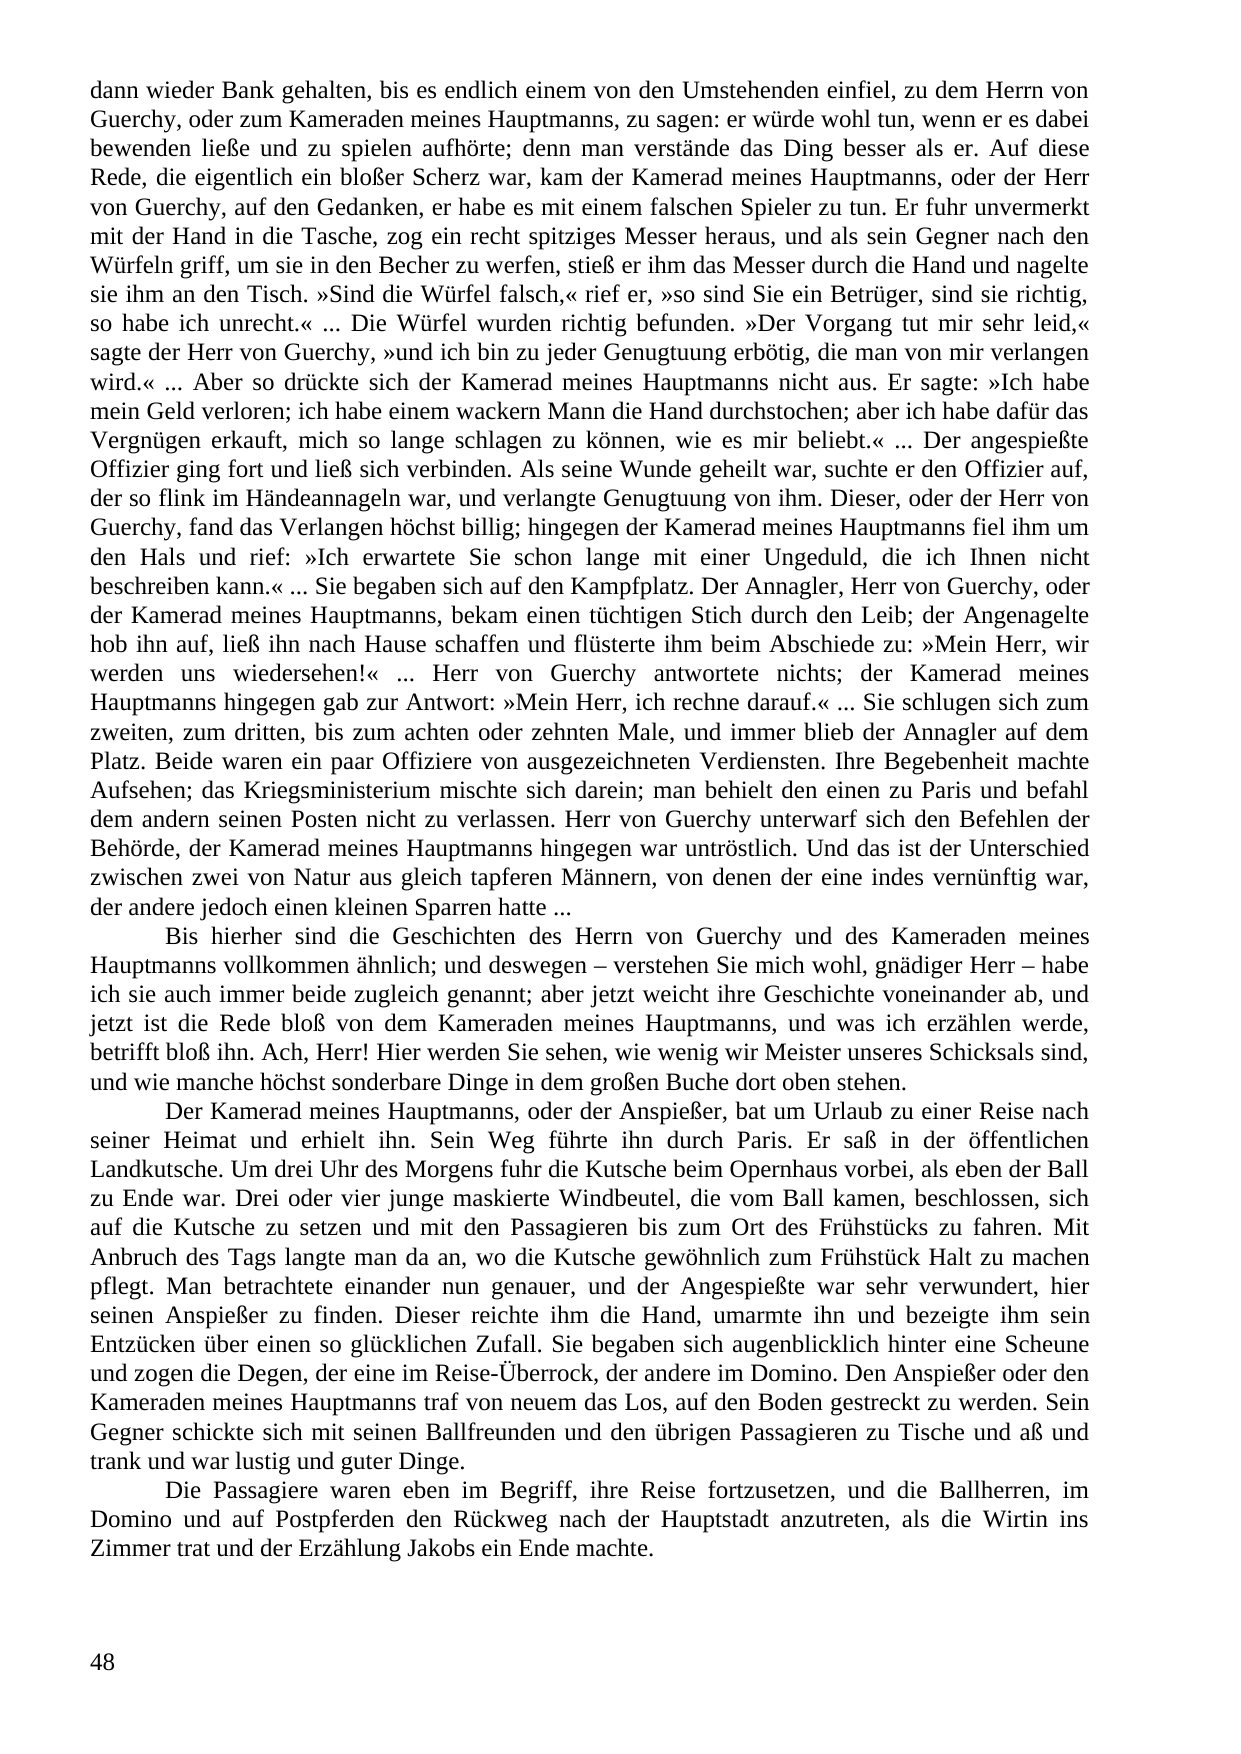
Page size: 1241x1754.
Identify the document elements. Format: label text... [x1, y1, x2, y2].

text Bis hierher sind die Geschichten des Herrn von Guerchy und des Kameraden meines Hauptmanns vollkommen ähnlich; und deswegen – verstehen Sie mich wohl, gnädiger Herr – habe ich sie auch immer beide zugleich genannt; aber jetzt weicht ihre Geschichte voneinander ab, und jetzt ist die Rede bloß von dem Kameraden meines Hauptmanns, und was ich erzählen werde, betrifft bloß ihn. Ach, Herr! Hier werden Sie sehen, wie wenig wir Meister unseres Schicksals sind, und wie manche höchst sonderbare Dinge in dem großen Buche dort oben stehen. [90, 920, 1091, 1095]
text dann wieder Bank gehalten, bis es endlich einem von den Umstehenden einfiel, zu dem Herrn von Guerchy, oder zum Kameraden meines Hauptmanns, zu sagen: er würde wohl tun, wenn er es dabei bewenden ließe und zu spielen aufhörte; denn man verstände das Ding besser als er. Auf diese Rede, die eigentlich ein bloßer Scherz war, kam der Kamerad meines Hauptmanns, oder der Herr von Guerchy, auf den Gedanken, er habe es mit einem falschen Spieler zu tun. Er fuhr unvermerkt mit der Hand in die Tasche, zog ein recht spitziges Messer heraus, und als sein Gegner nach den Würfeln griff, um sie in den Becher zu werfen, stieß er ihm das Messer durch die Hand und nagelte sie ihm an den Tisch. »Sind die Würfel falsch,« rief er, »so sind Sie ein Betrüger, sind sie richtig, so habe ich unrecht.« ... Die Würfel wurden richtig befunden. »Der Vorgang tut mir sehr leid,« sagte der Herr von Guerchy, »und ich bin zu jeder Genugtuung erbötig, die man von mir verlangen wird.« ... Aber so drückte sich der Kamerad meines Hauptmanns nicht aus. Er sagte: »Ich habe mein Geld verloren; ich habe einem wackern Mann die Hand durchstochen; aber ich habe dafür das Vergnügen erkauft, mich so lange schlagen zu können, wie es mir beliebt.« ... Der angespießte Offizier ging fort und ließ sich verbinden. Als seine Wunde geheilt war, suchte er den Offizier auf, der so flink im Händeannageln war, und verlangte Genugtuung von ihm. Dieser, oder der Herr von Guerchy, fand das Verlangen höchst billig; hingegen der Kamerad meines Hauptmanns fiel ihm um den Hals und rief: »Ich erwartete Sie schon lange mit einer Ungeduld, die ich Ihnen nicht beschreiben kann.« ... Sie begaben sich auf den Kampfplatz. Der Annagler, Herr von Guerchy, oder der Kamerad meines Hauptmanns, bekam einen tüchtigen Stich durch den Leib; der Angenagelte hob ihn auf, ließ ihn nach Hause schaffen und flüsterte ihm beim Abschiede zu: »Mein Herr, wir werden uns wiedersehen!« ... Herr von Guerchy antwortete nichts; der Kamerad meines Hauptmanns hingegen gab zur Antwort: »Mein Herr, ich rechne darauf.« ... Sie schlugen sich zum zweiten, zum dritten, bis zum achten oder zehnten Male, und immer blieb der Annagler auf dem Platz. Beide waren ein paar Offiziere von ausgezeichneten Verdiensten. Ihre Begebenheit machte Aufsehen; das Kriegsministerium mischte sich darein; man behielt den einen zu Paris und befahl dem andern seinen Posten nicht zu verlassen. Herr von Guerchy unterwarf sich den Befehlen der Behörde, der Kamerad meines Hauptmanns hingegen war untröstlich. Und das ist der Unterschied zwischen zwei von Natur aus gleich tapferen Männern, von denen der eine indes vernünftig war, der andere jedoch einen kleinen Sparren hatte ... [90, 75, 1091, 920]
text Die Passagiere waren eben im Begriff, ihre Reise fortzusetzen, und die Ballherren, im Domino und auf Postpferden den Rückweg nach der Hauptstadt anzutreten, als die Wirtin ins Zimmer trat und der Erzählung Jakobs ein Ende machte. [90, 1474, 1091, 1562]
text Der Kamerad meines Hauptmanns, oder der Anspießer, bat um Urlaub zu einer Reise nach seiner Heimat und erhielt ihn. Sein Weg führte ihn durch Paris. Er saß in der öffentlichen Landkutsche. Um drei Uhr des Morgens fuhr die Kutsche beim Opernhaus vorbei, als eben der Ball zu Ende war. Drei oder vier junge maskierte Windbeutel, die vom Ball kamen, beschlossen, sich auf die Kutsche zu setzen und mit den Passagieren bis zum Ort des Frühstücks zu fahren. Mit Anbruch des Tags langte man da an, wo die Kutsche gewöhnlich zum Frühstück Halt zu machen pflegt. Man betrachtete einander nun genauer, und der Angespießte war sehr verwundert, hier seinen Anspießer zu finden. Dieser reichte ihm die Hand, umarmte ihn und bezeigte ihm sein Entzücken über einen so glücklichen Zufall. Sie begaben sich augenblicklich hinter eine Scheune und zogen die Degen, der eine im Reise-Überrock, der andere im Domino. Den Anspießer oder den Kameraden meines Hauptmanns traf von neuem das Los, auf den Boden gestreckt zu werden. Sein Gegner schickte sich mit seinen Ballfreunden und den übrigen Passagieren zu Tische und aß und trank und war lustig und guter Dinge. [90, 1095, 1091, 1474]
